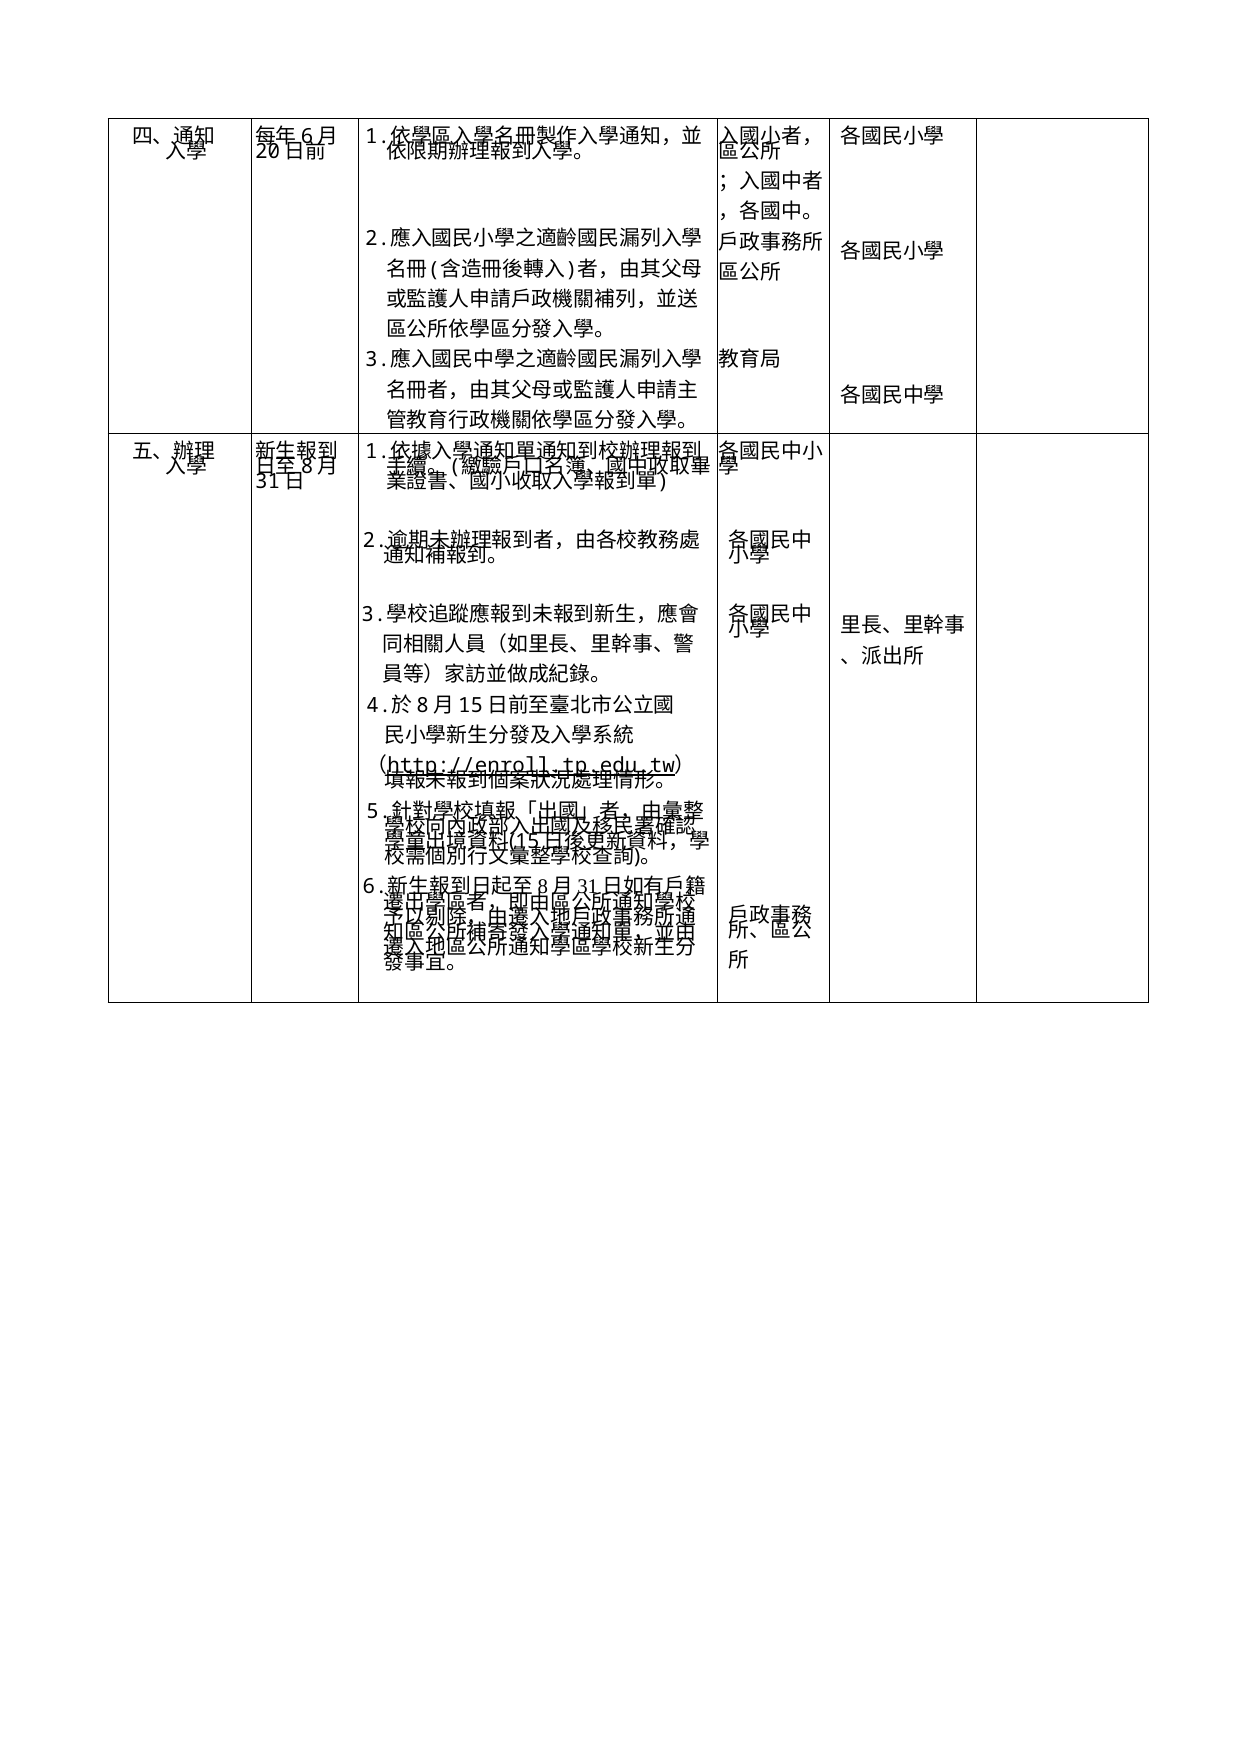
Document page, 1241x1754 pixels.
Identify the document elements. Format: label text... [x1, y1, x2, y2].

table_cell 五、辦理入學 [109, 434, 251, 523]
table_cell [830, 434, 976, 523]
table_cell 四、通知入學 [109, 119, 251, 433]
table_cell 1.依據入學通知單通知到校辦理報到手續。(繳驗戶口名簿、國中收取畢業證書、國小收取入學報到單) [359, 434, 717, 523]
table_cell [977, 119, 1148, 433]
table_cell [977, 434, 1148, 523]
table_cell 1.依學區入學名冊製作入學通知，並依限期辦理報到入學。 2.應入國民小學之適齡國民漏列入學名冊(含造冊後轉入)者，由其父母或監護人申請戶政機關補列，並送區公所依學區分發入學。 3.應入國民中學之適齡國民漏列入學名冊者，由其父母或監護人申請主管教育行政機關依學區分發入學。 [359, 119, 717, 433]
table_cell 各國民中小學 各國民中小學 戶政事務所、區公 所 [718, 523, 829, 1002]
table_cell [109, 523, 251, 1002]
table_cell 各國民小學 各國民小學 各國民中學 [830, 119, 976, 433]
table_cell 每年6月20日前 [252, 119, 358, 433]
table_cell 入國小者，區公所 ；入國中者 ，各國中。 戶政事務所 區公所 教育局 [718, 119, 829, 433]
table_cell [977, 523, 1148, 1002]
table_cell [252, 523, 358, 1002]
table_cell 各國民中小學 [718, 434, 829, 523]
table_cell 新生報到日至8月31日 [252, 434, 358, 523]
table_cell 2.逾期未辦理報到者，由各校教務處通知補報到。 3.學校追蹤應報到未報到新生，應會同相關人員（如里長、里幹事、警員等）家訪並做成紀錄。 4.於8月15日前至臺北市公立國 民小學新生分發及入學系統 （http://enroll.tp.edu.tw） 填報未報到個案狀況處理情形。 5.針對學校填報「出國」者，由彙整學校向內政部入出國及移民署確認學童出境資料(15日後更新資料，學校需個別行文彙整學校查詢)。 6.新生報到日起至8月31日如有戶籍遷出學區者，即由區公所通知學校予以剔除，由遷入地戶政事務所通知區公所補寄發入學通知單，並由遷入地區公所通知學區學校新生分發事宜。 [359, 523, 717, 1002]
table_cell 里長、里幹事 、派出所 [830, 523, 976, 1002]
